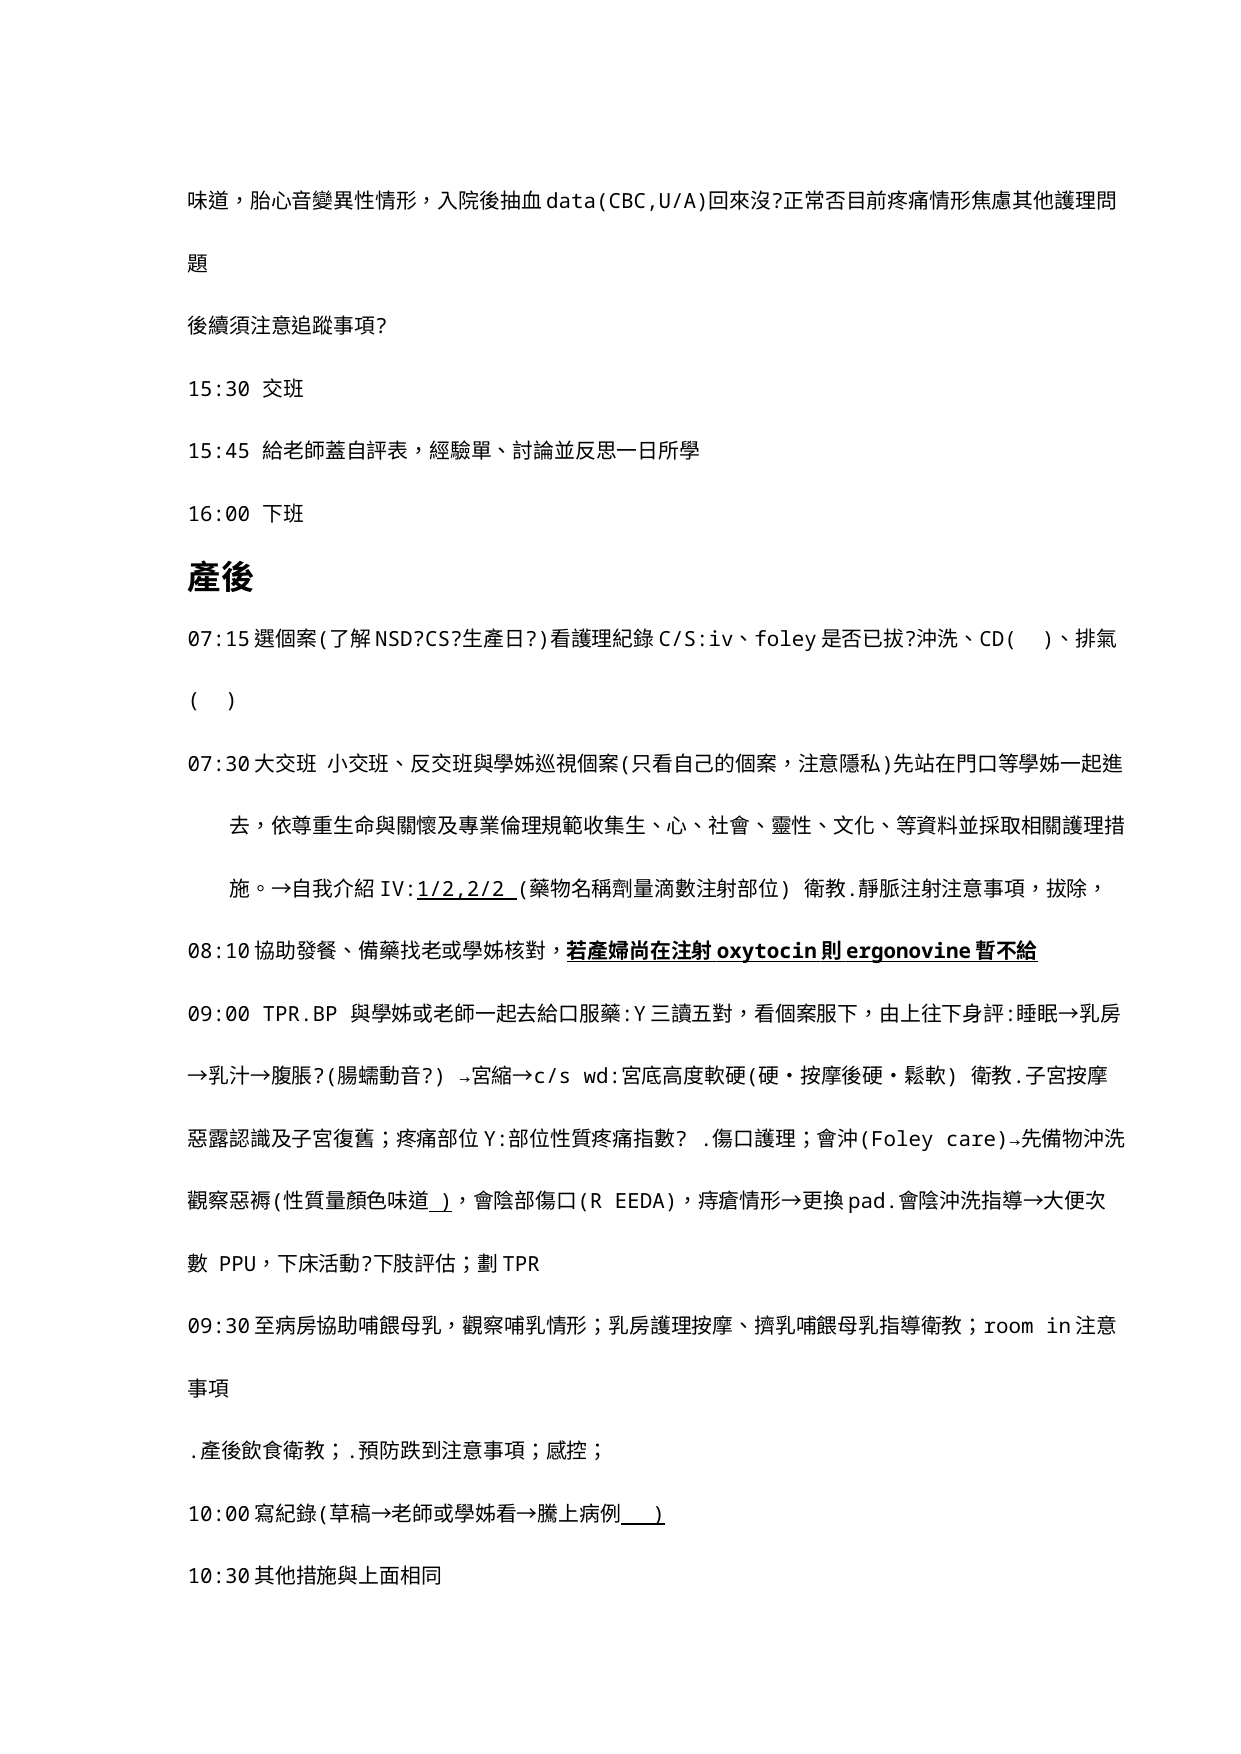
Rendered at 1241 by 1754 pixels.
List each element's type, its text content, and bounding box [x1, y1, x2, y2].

text 07:30大交班 小交班、反交班與學姊巡視個案(只看自己的個案，注意隱私)先站在門口等學姊一起進去，依尊重生命與關懷及專業倫理規範收集生、心、社會、靈性、文化、等資料並採取相關護理措施。→自我介紹IV:1/2,2/2 (藥物名稱劑量滴數注射部位) 衛教.靜脈注射注意事項，拔除， [187, 721, 1125, 908]
text 09:30至病房協助哺餵母乳，觀察哺乳情形；乳房護理按摩、擠乳哺餵母乳指導衛教；room in注意事項 [187, 1283, 1125, 1408]
text 10:00寫紀錄(草稿→老師或學姊看→騰上病例 ) [187, 1471, 1125, 1533]
text 07:15選個案(了解NSD?CS?生產日?)看護理紀錄C/S:iv、foley是否已拔?沖洗、CD( )、排氣( ) [187, 596, 1125, 721]
text 後續須注意追蹤事項? [187, 283, 1125, 346]
text 產後 [187, 533, 1125, 596]
text 10:30其他措施與上面相同 [187, 1533, 1125, 1596]
text 15:45 給老師蓋自評表，經驗單、討論並反思一日所學 [187, 408, 1125, 471]
text 味道，胎心音變異性情形，入院後抽血data(CBC,U/A)回來沒?正常否目前疼痛情形焦慮其他護理問題 [187, 158, 1125, 283]
text .產後飲食衛教；.預防跌到注意事項；感控； [187, 1408, 1125, 1471]
text 16:00 下班 [187, 471, 1125, 533]
text 09:00 TPR.BP 與學姊或老師一起去給口服藥:Y三讀五對，看個案服下，由上往下身評:睡眠→乳房→乳汁→腹脹?(腸蠕動音?) →宮縮→c/s wd:宮底高度軟硬(硬‧按摩後硬‧鬆軟) 衛教.子宮按摩惡露認識及子宮復舊；疼痛部位Y:部位性質疼痛指數? .傷口護理；會沖(Foley care)→先備物沖洗觀察惡褥(性質量顏色味道 )，會陰部傷口(R EEDA)，痔瘡情形→更換pad.會陰沖洗指導→大便次數 PPU，下床活動?下肢評估；劃TPR [187, 971, 1125, 1283]
text 15:30 交班 [187, 346, 1125, 408]
text 08:10協助發餐、備藥找老或學姊核對，若產婦尚在注射oxytocin則ergonovine暫不給 [187, 908, 1125, 971]
